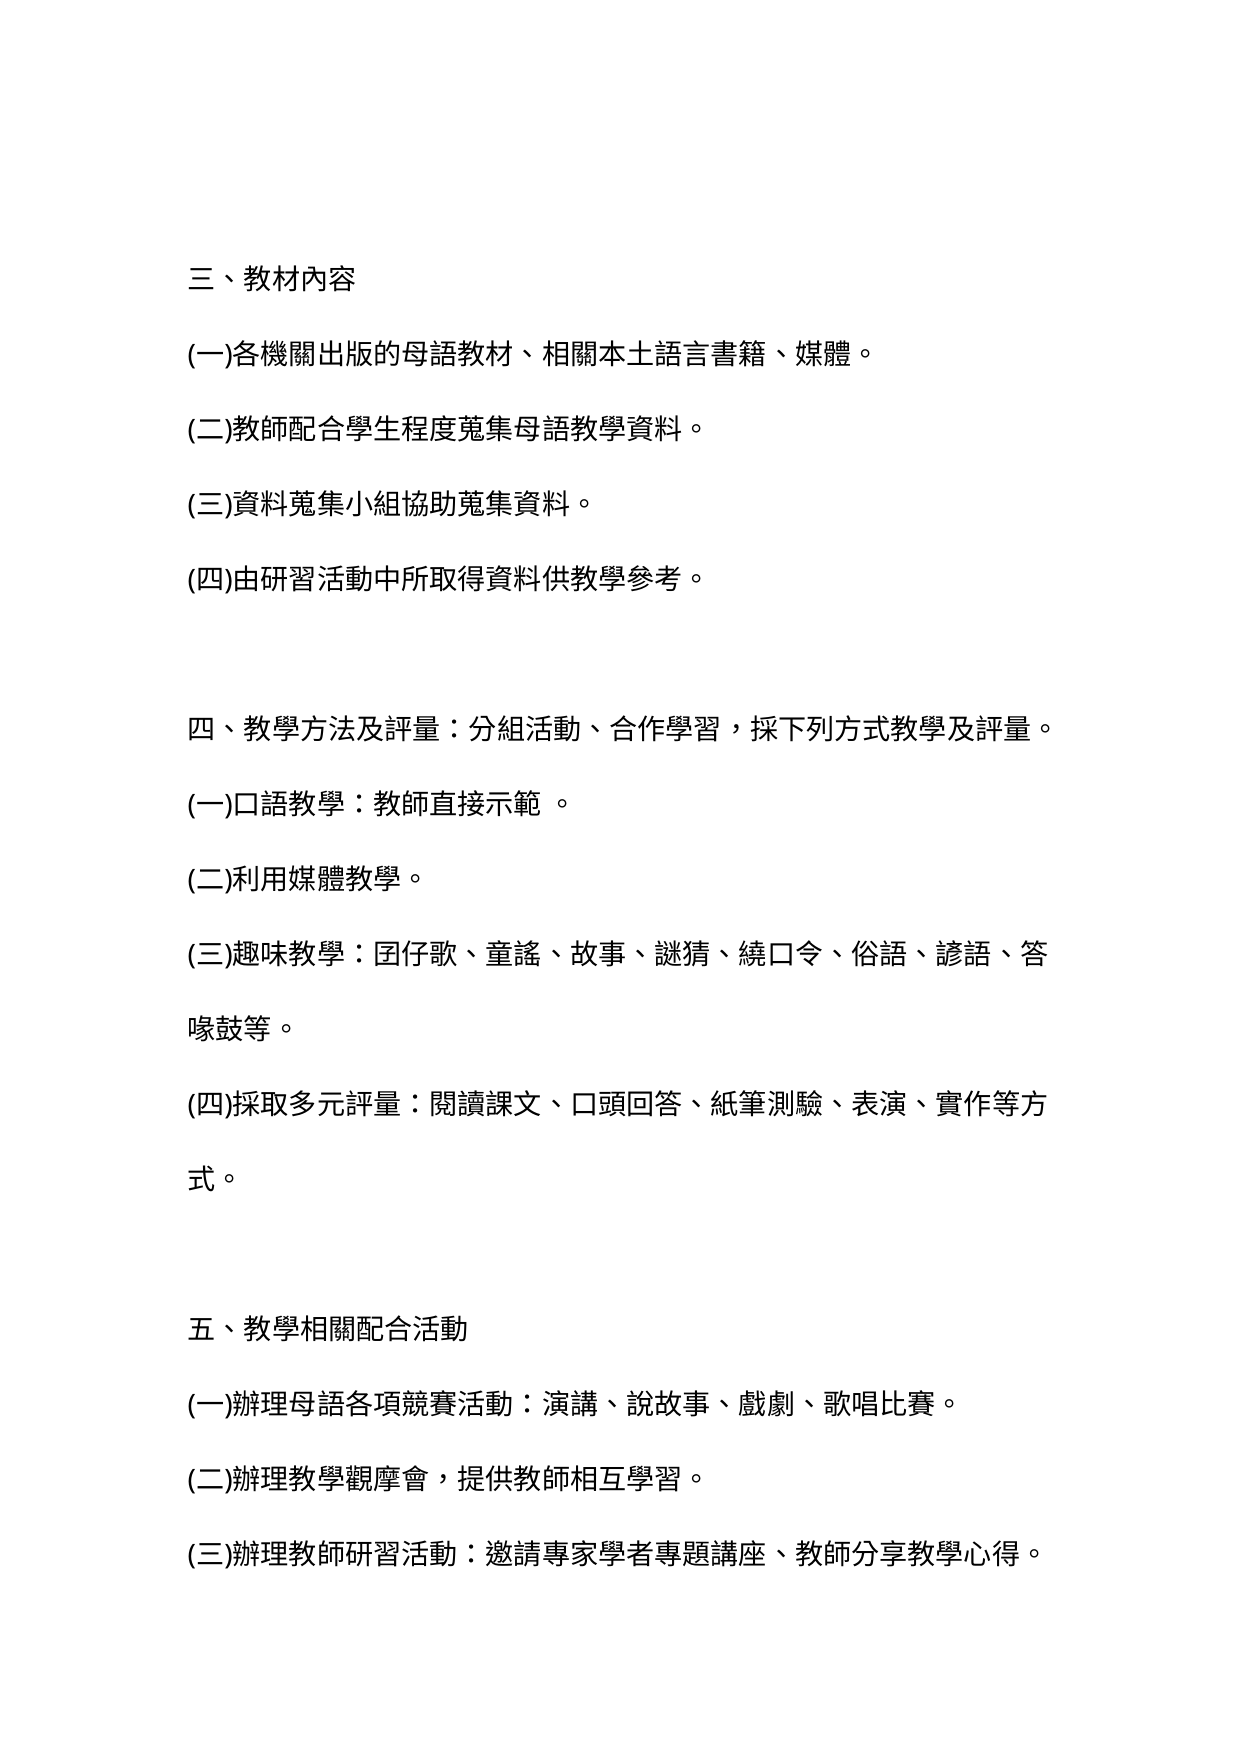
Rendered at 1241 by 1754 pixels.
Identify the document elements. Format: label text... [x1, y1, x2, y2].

text 五、教學相關配合活動 (一)辦理母語各項競賽活動：演講、說故事、戲劇、歌唱比賽。 (二)辦理教學觀摩會，提供教師相互學習。 (三)辦理教師研習活動：邀請專家學者專題講座、教師分享教學心得。 [187, 1289, 1053, 1589]
text 四、教學方法及評量：分組活動、合作學習，採下列方式教學及評量。 (一)口語教學：教師直接示範 。 (二)利用媒體教學。 (三)趣味教學：囝仔歌、童謠、故事、謎猜、繞口令、俗語、諺語、答喙鼓等。 (四)採取多元評量：閱讀課文、口頭回答、紙筆測驗、表演、實作等方式。 [187, 689, 1053, 1289]
text 三、教材內容 (一)各機關出版的母語教材、相關本土語言書籍、媒體。 (二)教師配合學生程度蒐集母語教學資料。 (三)資料蒐集小組協助蒐集資料。 (四)由研習活動中所取得資料供教學參考。 [187, 164, 1053, 614]
